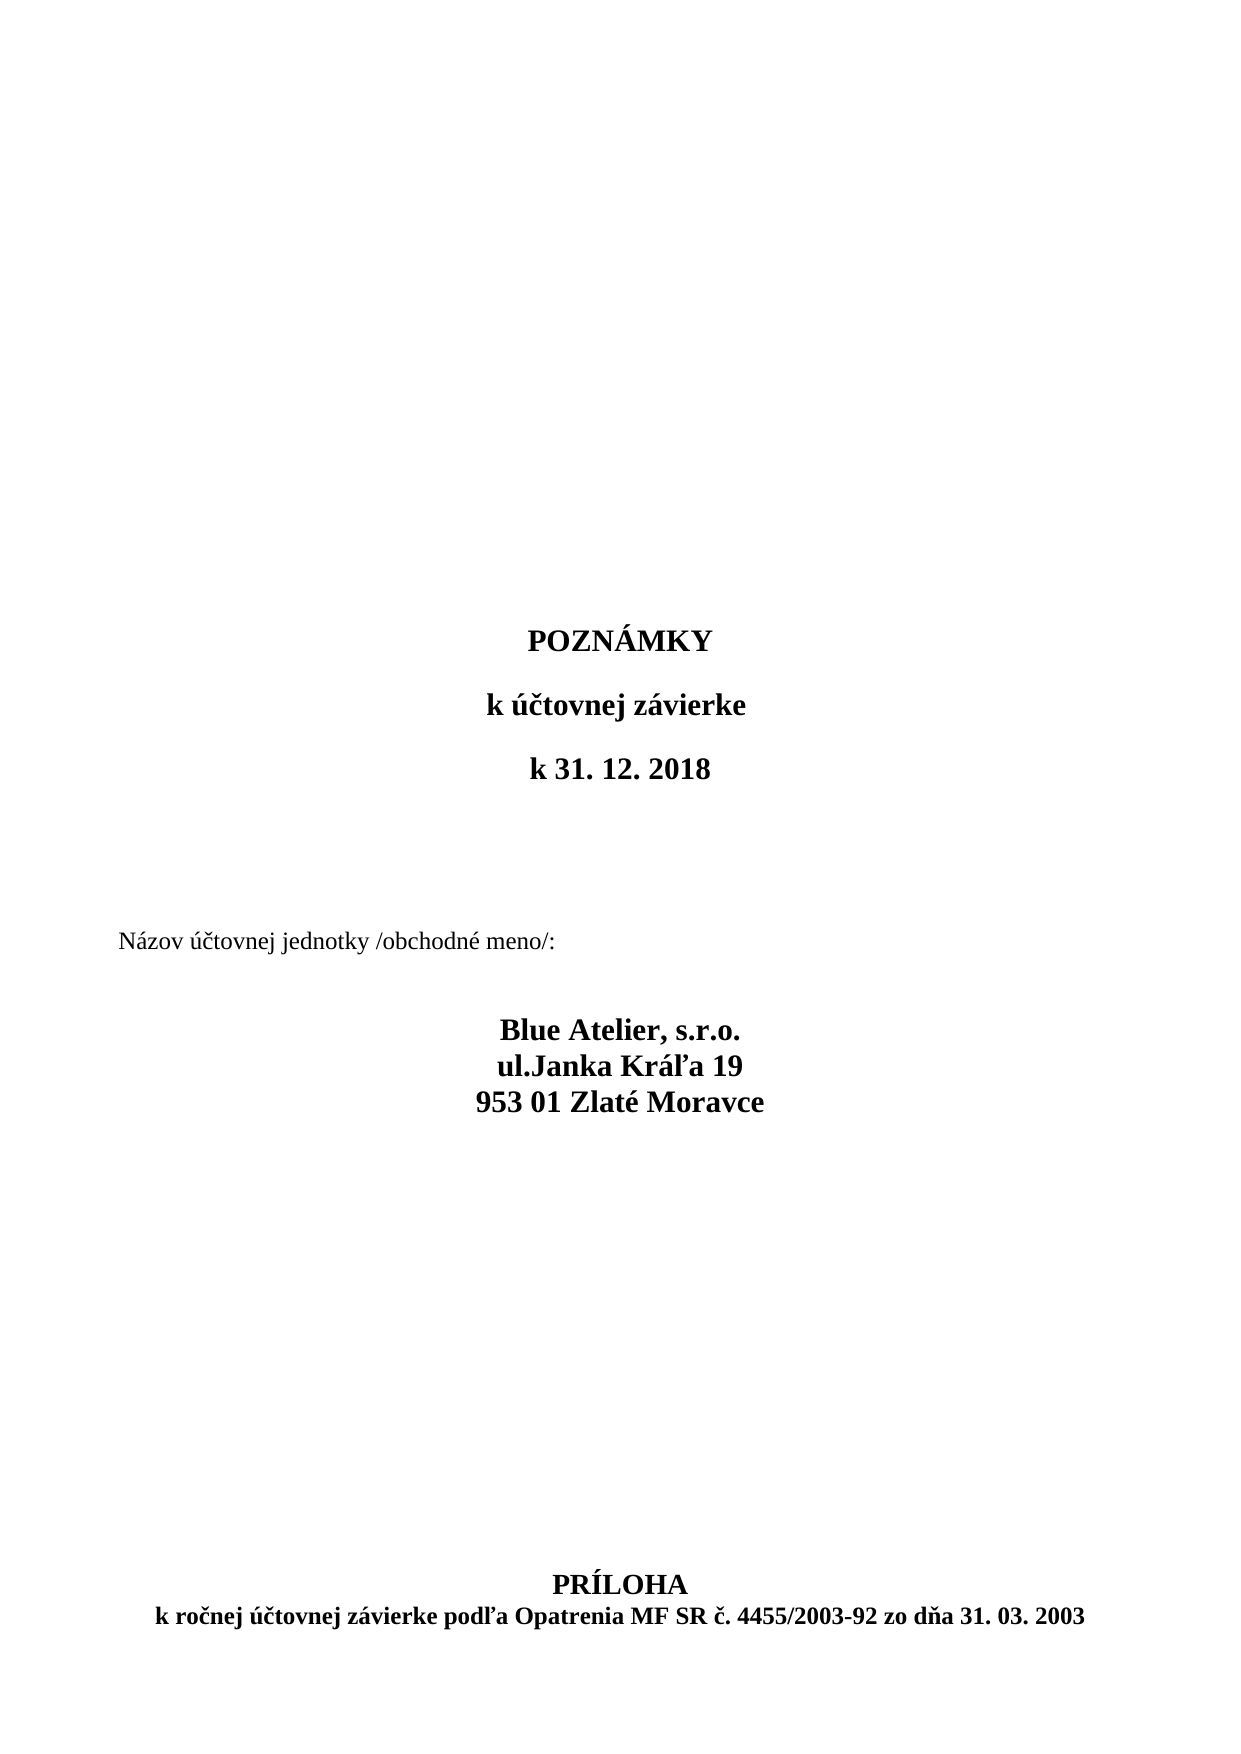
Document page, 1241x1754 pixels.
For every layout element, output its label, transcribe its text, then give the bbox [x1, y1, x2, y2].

text PRÍLOHA [118, 1567, 1122, 1601]
text ul.Janka Kráľa 19 [118, 1047, 1122, 1083]
text k ročnej účtovnej závierke podľa Opatrenia MF SR č. 4455/2003-92 zo dňa 31. 03. 2003 [118, 1601, 1122, 1630]
text POZNÁMKY [118, 622, 1122, 658]
text k účtovnej závierke [118, 686, 1122, 722]
text 953 01 Zlaté Moravce [118, 1083, 1122, 1119]
text k 31. 12. 2018 [118, 750, 1122, 786]
text Názov účtovnej jednotky /obchodné meno/: [118, 926, 1122, 955]
text Blue Atelier, s.r.o. [118, 1011, 1122, 1047]
